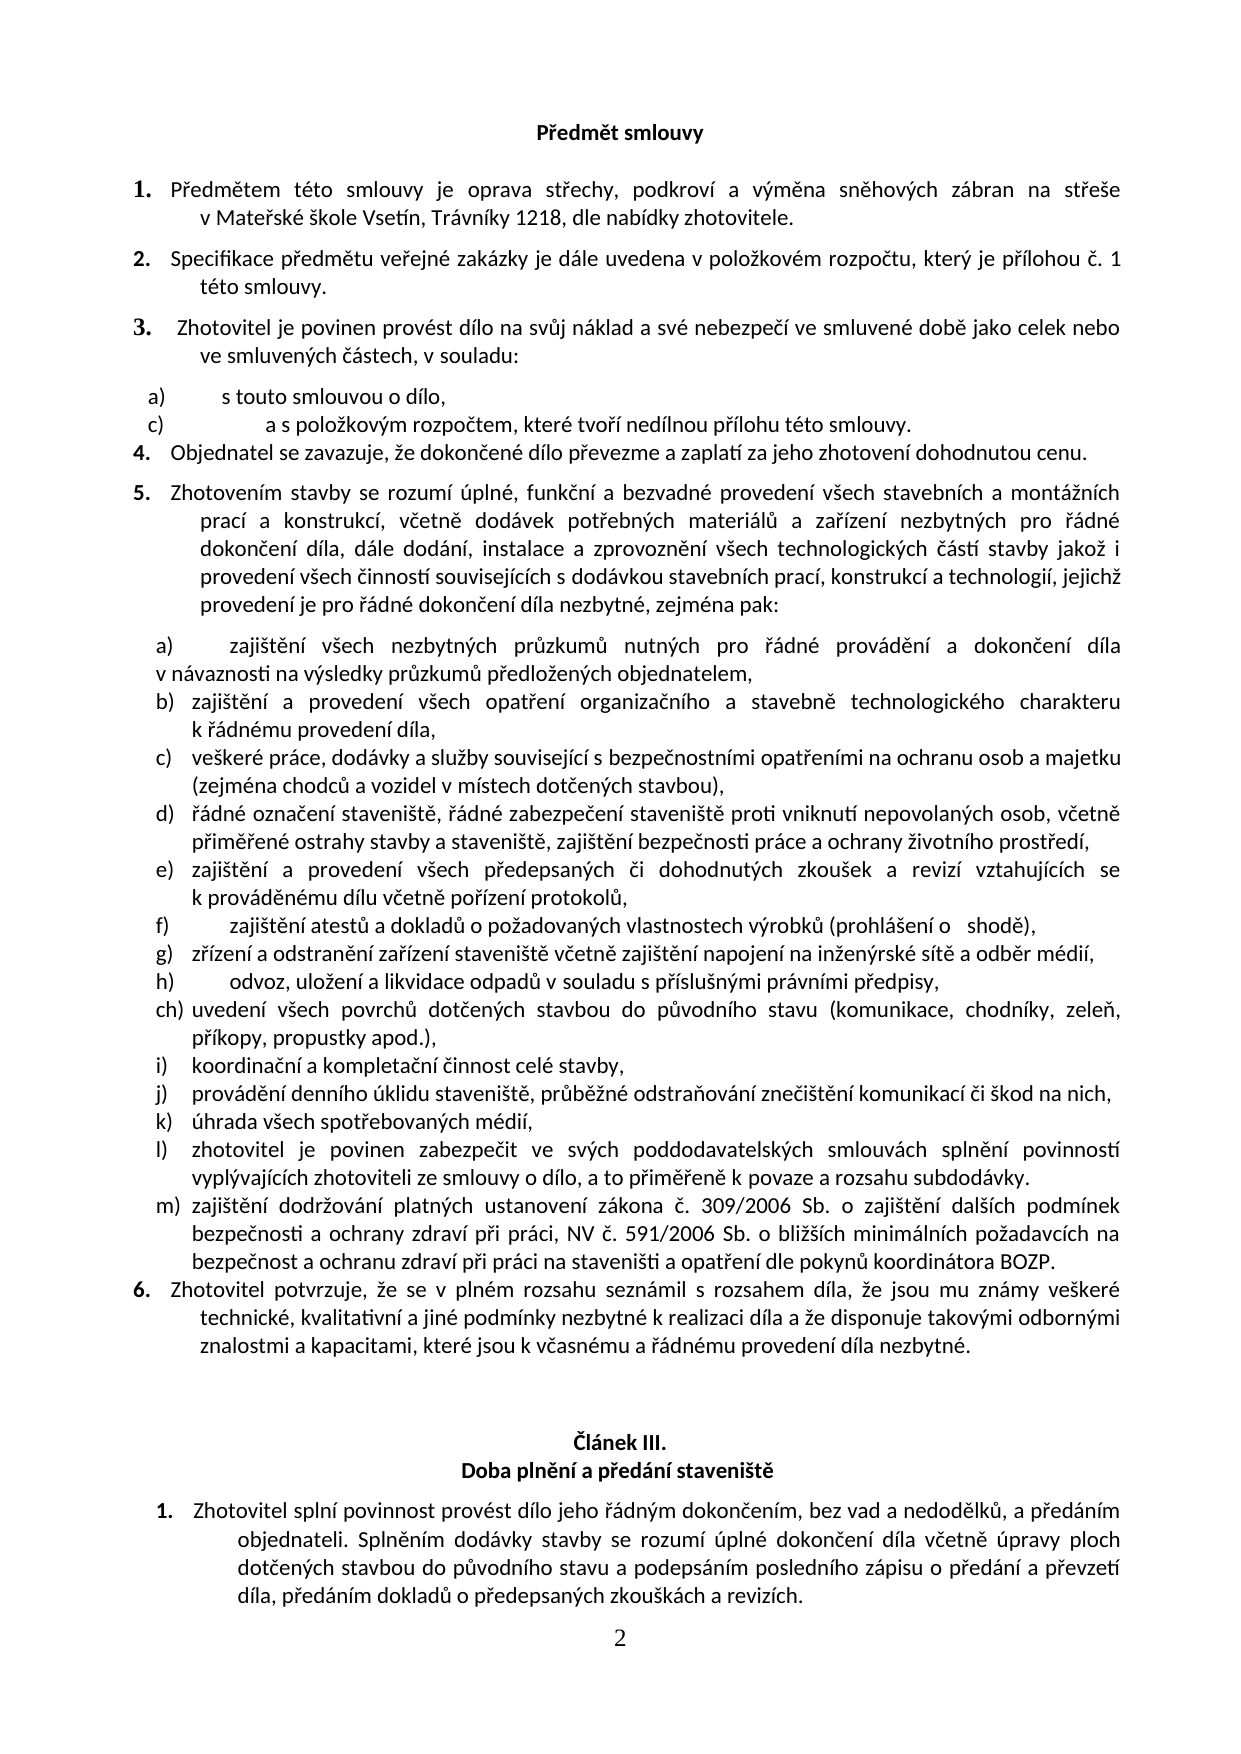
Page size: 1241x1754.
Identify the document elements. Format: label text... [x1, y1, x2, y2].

text c) veškeré práce, dodávky a služby související s bezpečnostními opatřeními na ochranu osob a majetku (zejména chodců a vozidel v místech dotčených stavbou), [156, 743, 1122, 799]
text j) provádění denního úklidu staveniště, průběžné odstraňování znečištění komunikací či škod na nich, [156, 1079, 1122, 1107]
text a) s touto smlouvou o dílo, [148, 382, 1122, 410]
text l) zhotovitel je povinen zabezpečit ve svých poddodavatelských smlouvách splnění povinností vyplývajících zhotoviteli ze smlouvy o dílo, a to přiměřeně k povaze a rozsahu subdodávky. [156, 1135, 1122, 1191]
list Zhotovitel potvrzuje, že se v plném rozsahu seznámil s rozsahem díla, že jsou mu známy veškeré technické, kvalitativní a jiné podmínky nezbytné k realizaci díla a že disponuje takovými odbornými znalostmi a kapacitami, které jsou k včasnému a řádnému provedení díla nezbytné. [133, 1276, 1122, 1359]
list Zhotovením stavby se rozumí úplné, funkční a bezvadné provedení všech stavebních a montážních prací a konstrukcí, včetně dodávek potřebných materiálů a zařízení nezbytných pro řádné dokončení díla, dále dodání, instalace a zprovoznění všech technologických částí stavby jakož i provedení všech činností souvisejících s dodávkou stavebních prací, konstrukcí a technologií, jejichž provedení je pro řádné dokončení díla nezbytné, zejména pak: [133, 478, 1122, 618]
list Specifikace předmětu veřejné zakázky je dále uvedena v položkovém rozpočtu, který je přílohou č. 1 této smlouvy. [133, 244, 1122, 300]
text a) zajištění všech nezbytných průzkumů nutných pro řádné provádění a dokončení díla v návaznosti na výsledky průzkumů předložených objednatelem, [156, 631, 1122, 687]
subtitle Předmět smlouvy [118, 118, 1122, 146]
text e) zajištění a provedení všech předepsaných či dohodnutých zkoušek a revizí vztahujících se k prováděnému dílu včetně pořízení protokolů, [156, 855, 1122, 911]
text b) zajištění a provedení všech opatření organizačního a stavebně technologického charakteru k řádnému provedení díla, [156, 687, 1122, 743]
text d) řádné označení staveniště, řádné zabezpečení staveniště proti vniknutí nepovolaných osob, včetně přiměřené ostrahy stavby a staveniště, zajištění bezpečnosti práce a ochrany životního prostředí, [156, 799, 1122, 855]
text h) odvoz, uložení a likvidace odpadů v souladu s příslušnými právními předpisy, [156, 967, 1122, 995]
text i) koordinační a kompletační činnost celé stavby, [156, 1051, 1122, 1079]
text m) zajištění dodržování platných ustanovení zákona č. 309/2006 Sb. o zajištění dalších podmínek bezpečnosti a ochrany zdraví při práci, NV č. 591/2006 Sb. o bližších minimálních požadavcích na bezpečnost a ochranu zdraví při práci na staveništi a opatření dle pokynů koordinátora BOZP. [156, 1191, 1122, 1276]
subtitle Článek III. [118, 1428, 1122, 1456]
text c) a s položkovým rozpočtem, které tvoří nedílnou přílohu této smlouvy. [148, 410, 1122, 438]
subtitle Doba plnění a předání staveniště [118, 1456, 1122, 1484]
list Zhotovitel je povinen provést dílo na svůj náklad a své nebezpečí ve smluvené době jako celek nebo ve smluvených částech, v souladu: [133, 312, 1122, 369]
list Předmětem této smlouvy je oprava střechy, podkroví a výměna sněhových zábran na střeše v Mateřské škole Vsetín, Trávníky 1218, dle nabídky zhotovitele. [133, 174, 1122, 231]
text g) zřízení a odstranění zařízení staveniště včetně zajištění napojení na inženýrské sítě a odběr médií, [156, 939, 1122, 967]
text ch) uvedení všech povrchů dotčených stavbou do původního stavu (komunikace, chodníky, zeleň, příkopy, propustky apod.), [156, 995, 1122, 1051]
list Zhotovitel splní povinnost provést dílo jeho řádným dokončením, bez vad a nedodělků, a předáním objednateli. Splněním dodávky stavby se rozumí úplné dokončení díla včetně úpravy ploch dotčených stavbou do původního stavu a podepsáním posledního zápisu o předání a převzetí díla, předáním dokladů o předepsaných zkouškách a revizích. [156, 1497, 1122, 1609]
list Objednatel se zavazuje, že dokončené dílo převezme a zaplatí za jeho zhotovení dohodnutou cenu. [133, 438, 1122, 466]
text k) úhrada všech spotřebovaných médií, [156, 1107, 1122, 1135]
text f) zajištění atestů a dokladů o požadovaných vlastnostech výrobků (prohlášení o shodě), [156, 911, 1122, 939]
